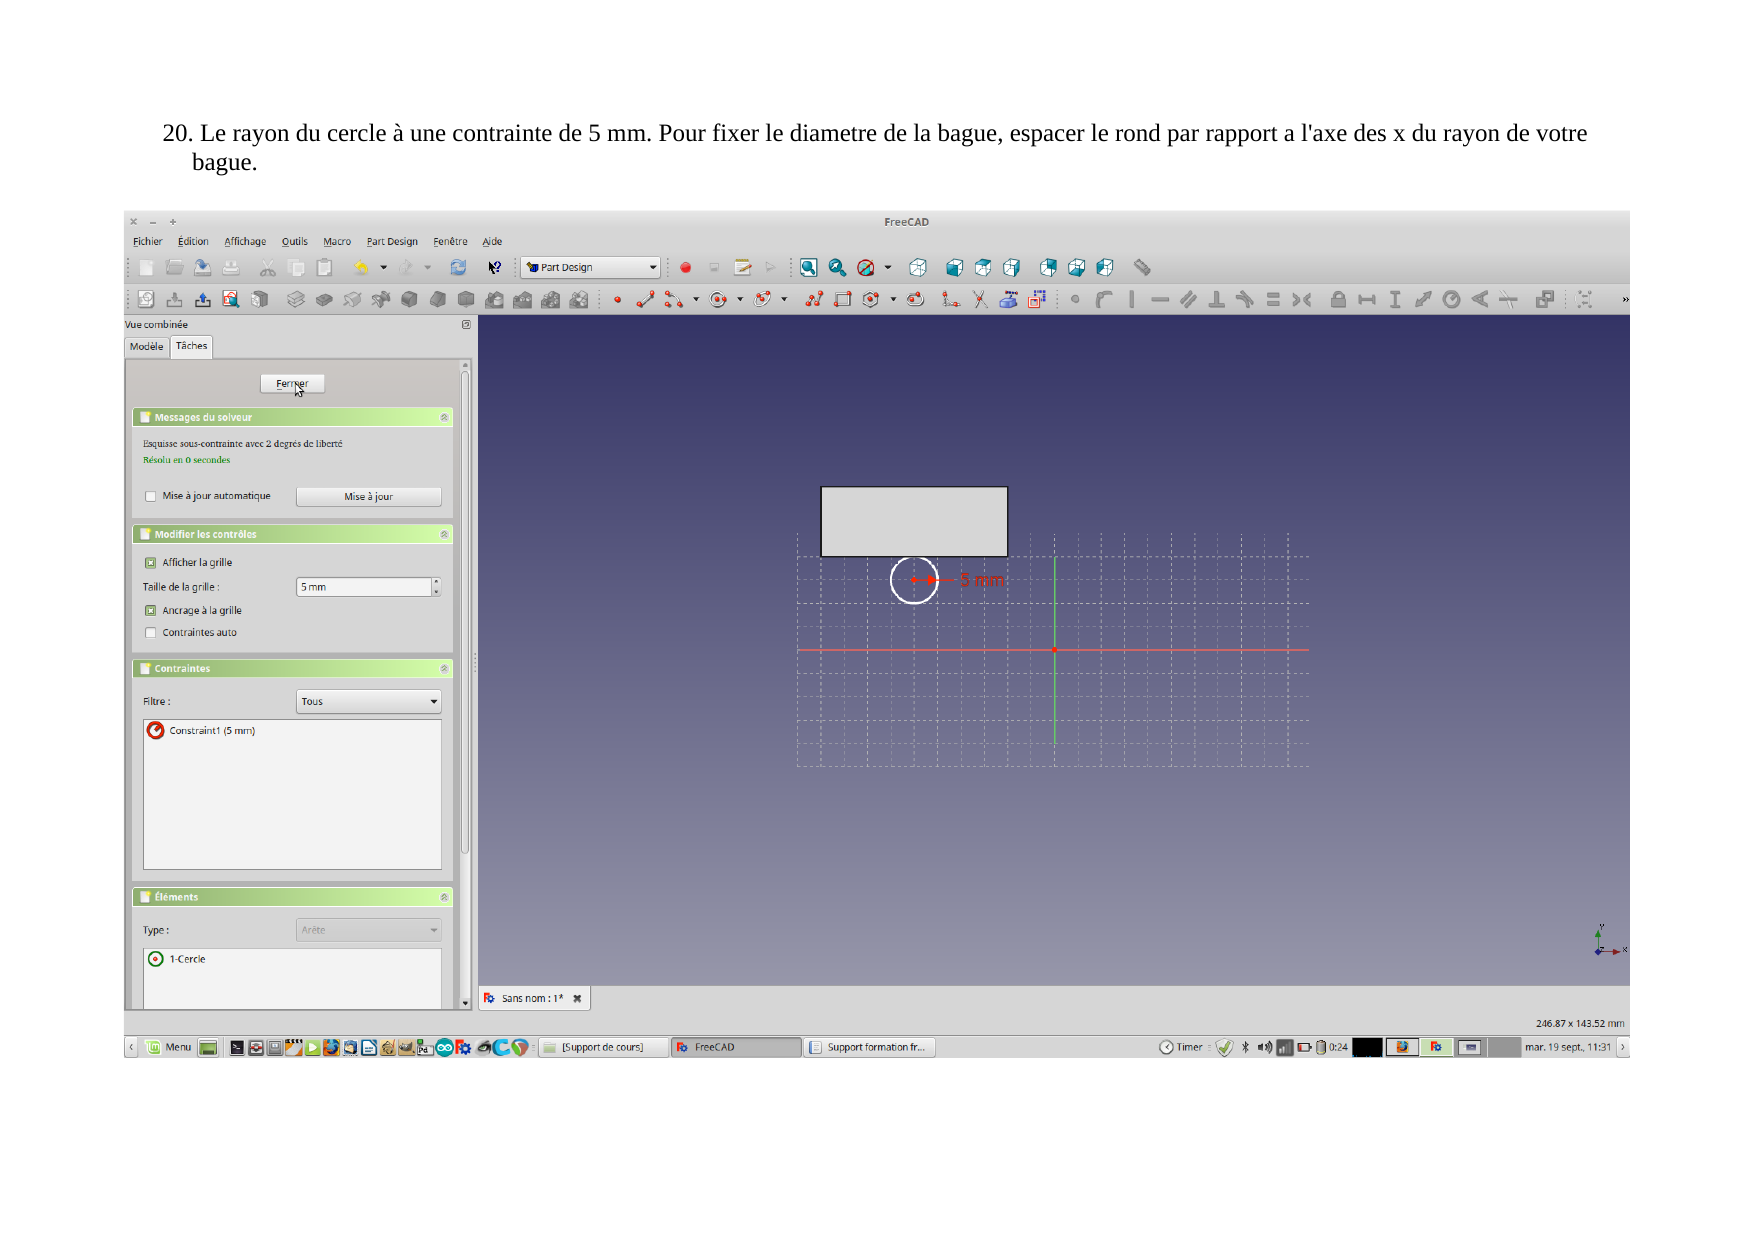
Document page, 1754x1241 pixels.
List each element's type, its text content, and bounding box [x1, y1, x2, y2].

table_header [118, 204, 1636, 1092]
list Le rayon du cercle à une contrainte de 5 mm. Pour fixer le diametre de la bague, espacer le rond par rapport a l'axe des x du rayon de votre bague. [162, 118, 1636, 176]
picture [123, 210, 1630, 1058]
